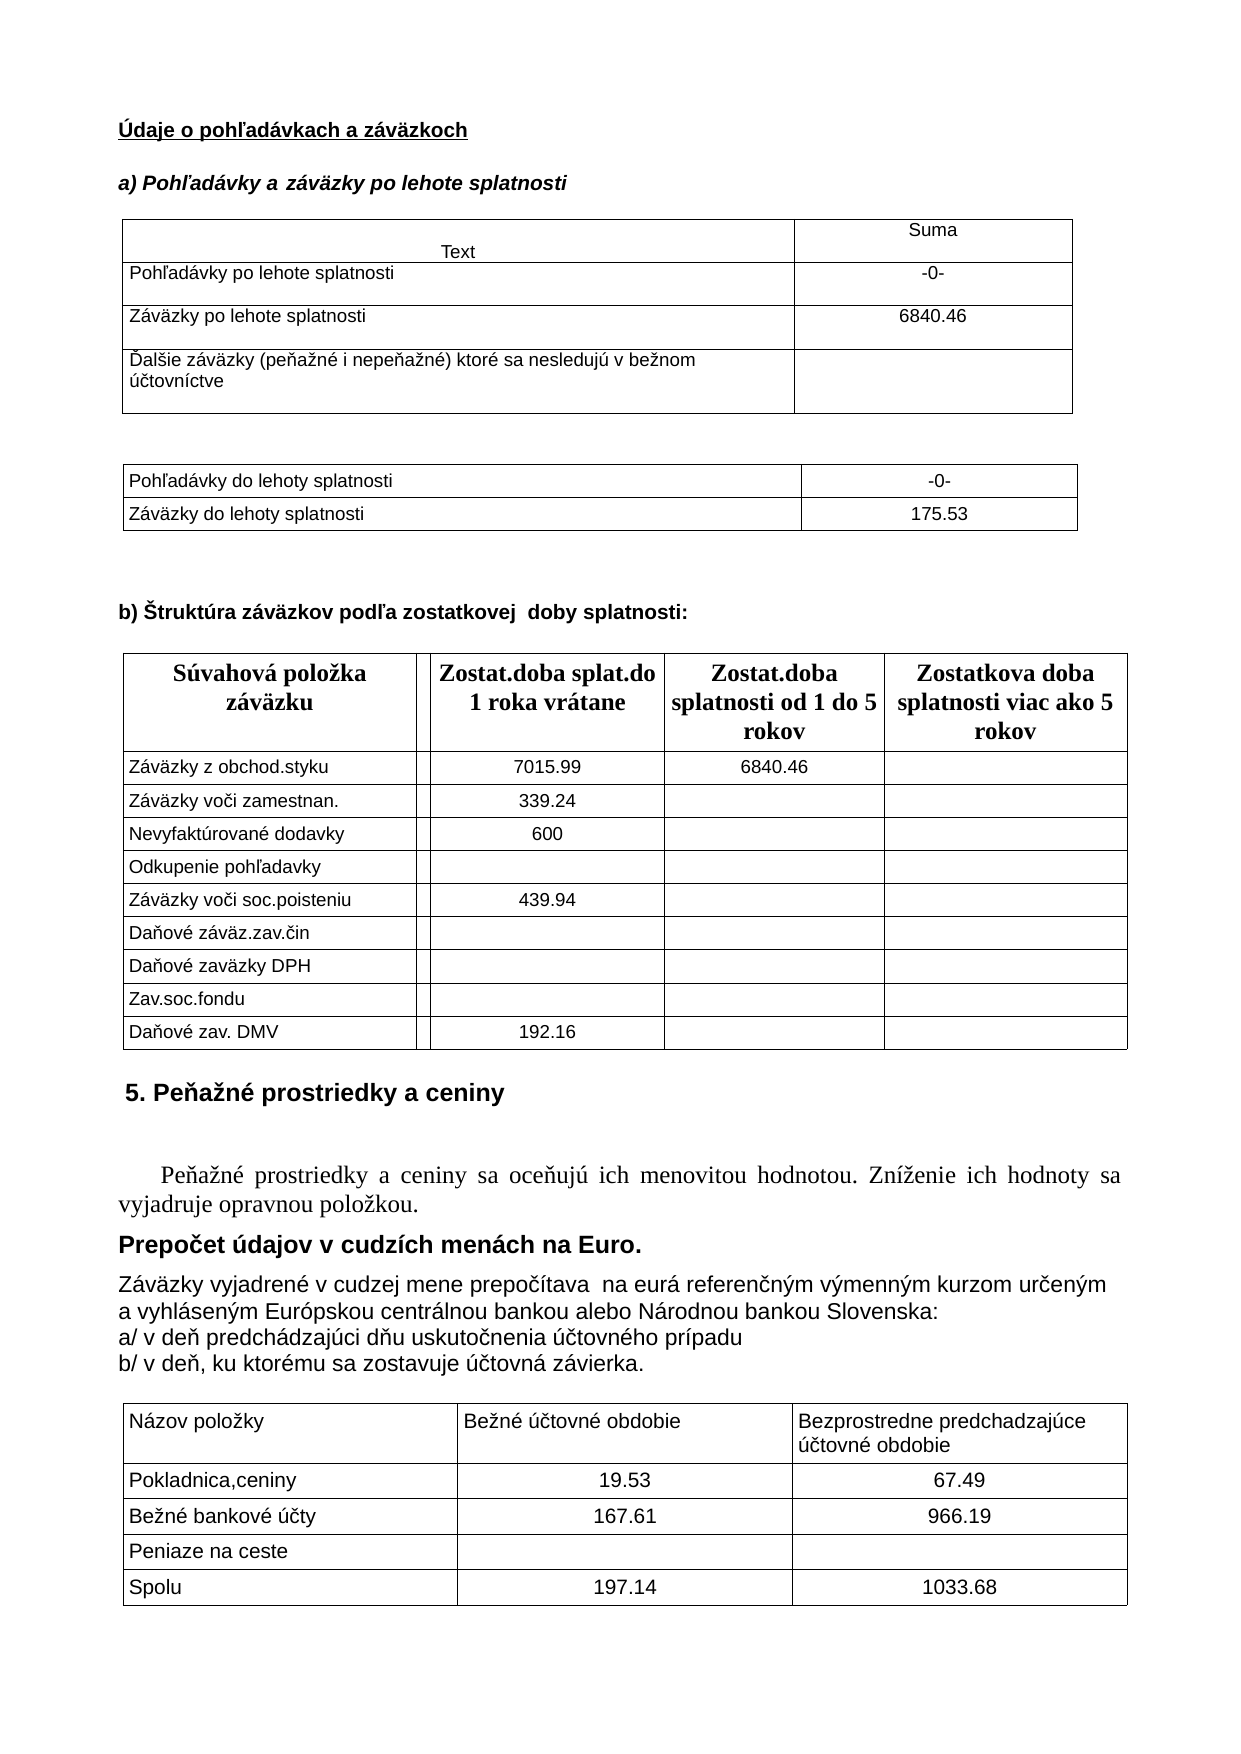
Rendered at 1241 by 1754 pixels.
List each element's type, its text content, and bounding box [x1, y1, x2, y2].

table_cell [417, 752, 430, 784]
table_cell [431, 984, 664, 1016]
table_cell 19,53 [458, 1464, 792, 1498]
table_header Súvahová položka záväzku [124, 654, 416, 751]
table_header Text [123, 220, 794, 262]
table_cell [885, 818, 1127, 850]
table_cell [885, 984, 1127, 1016]
table_header -0- [802, 465, 1077, 497]
table_cell 197,14 [458, 1570, 792, 1604]
table_cell 175,53 [802, 498, 1077, 530]
table_header Bezprostredne predchadzajúce účtovné obdobie [793, 1404, 1127, 1462]
table_cell [458, 1535, 792, 1569]
text b) Štruktúra záväzkov podľa zostatkovej doby splatnosti: [118, 600, 1122, 624]
table_header Pohľadávky do lehoty splatnosti [124, 465, 801, 497]
table_cell [417, 984, 430, 1016]
table_header Názov položky [124, 1404, 457, 1462]
table_cell [665, 917, 884, 949]
table_cell Záväzky po lehote splatnosti [123, 306, 794, 348]
table_cell [431, 950, 664, 982]
table_cell 439,94 [431, 884, 664, 916]
table_cell [417, 950, 430, 982]
table_cell [417, 884, 430, 916]
table_header [417, 654, 430, 751]
table_cell [665, 818, 884, 850]
table_cell 67,49 [793, 1464, 1127, 1498]
table_cell [417, 851, 430, 883]
text a) Pohľadávky a záväzky po lehote splatnosti [118, 171, 1122, 195]
text Údaje o pohľadávkach a záväzkoch [118, 118, 1122, 142]
table_cell Spolu [124, 1570, 457, 1604]
table_cell [795, 350, 1072, 413]
table_cell Daňové záväz.zav.čin [124, 917, 416, 949]
table_cell -0- [795, 263, 1072, 305]
text Peňažné prostriedky a ceniny sa oceňujú ich menovitou hodnotou. Zníženie ich hodnoty sa vyjadruje opravnou položkou. [118, 1160, 1122, 1217]
table_cell [431, 851, 664, 883]
table_cell Pohľadávky po lehote splatnosti [123, 263, 794, 305]
table_cell 6840,46 [795, 306, 1072, 348]
text b/ v deň, ku ktorému sa zostavuje účtovná závierka. [118, 1350, 1122, 1377]
table_cell Zav.soc.fondu [124, 984, 416, 1016]
table_cell Ďalšie záväzky (peňažné i nepeňažné) ktoré sa nesledujú v bežnom účtovníctve [123, 350, 794, 413]
table_cell Nevyfaktúrované dodavky [124, 818, 416, 850]
table_cell Daňové zav. DMV [124, 1017, 416, 1049]
table_cell Záväzky voči soc.poisteniu [124, 884, 416, 916]
table_cell Peniaze na ceste [124, 1535, 457, 1569]
table_cell Pokladnica,ceniny [124, 1464, 457, 1498]
table_cell 600 [431, 818, 664, 850]
table_cell [665, 950, 884, 982]
table_cell [793, 1535, 1127, 1569]
table_cell 1033,68 [793, 1570, 1127, 1604]
table_cell 339,24 [431, 785, 664, 817]
table_header Suma [795, 220, 1072, 262]
text Záväzky vyjadrené v cudzej mene prepočítava na eurá referenčným výmenným kurzom určeným a vyhláseným Európskou centrálnou bankou alebo Národnou bankou Slovenska: [118, 1271, 1122, 1324]
table_cell 6840,46 [665, 752, 884, 784]
table_cell Daňové zaväzky DPH [124, 950, 416, 982]
table_cell Záväzky z obchod.styku [124, 752, 416, 784]
table_cell [665, 1017, 884, 1049]
table_cell [885, 752, 1127, 784]
table_cell 192,16 [431, 1017, 664, 1049]
table_cell [885, 884, 1127, 916]
table_cell [417, 1017, 430, 1049]
table_cell [885, 785, 1127, 817]
table_header Zostat.doba splatnosti od 1 do 5 rokov [665, 654, 884, 751]
table_cell 966,19 [793, 1499, 1127, 1533]
table_cell [417, 785, 430, 817]
text Prepočet údajov v cudzích menách na Euro. [118, 1230, 1122, 1259]
table_cell [885, 1017, 1127, 1049]
table_cell Odkupenie pohľadavky [124, 851, 416, 883]
table_header Zostatkova doba splatnosti viac ako 5 rokov [885, 654, 1127, 751]
table_header Zostat.doba splat.do 1 roka vrátane [431, 654, 664, 751]
table_cell [885, 950, 1127, 982]
table_cell Bežné bankové účty [124, 1499, 457, 1533]
text 5. Peňažné prostriedky a ceniny [118, 1077, 1122, 1106]
table_cell [665, 984, 884, 1016]
table_cell 167,61 [458, 1499, 792, 1533]
table_cell [665, 851, 884, 883]
table_cell [665, 785, 884, 817]
table_header Bežné účtovné obdobie [458, 1404, 792, 1462]
table_cell [885, 917, 1127, 949]
table_cell [417, 917, 430, 949]
table_cell 7015,99 [431, 752, 664, 784]
table_cell [665, 884, 884, 916]
text a/ v deň predchádzajúci dňu uskutočnenia účtovného prípadu [118, 1324, 1122, 1350]
table_cell [431, 917, 664, 949]
table_cell Záväzky do lehoty splatnosti [124, 498, 801, 530]
table_cell [885, 851, 1127, 883]
table_cell Záväzky voči zamestnan. [124, 785, 416, 817]
table_cell [417, 818, 430, 850]
